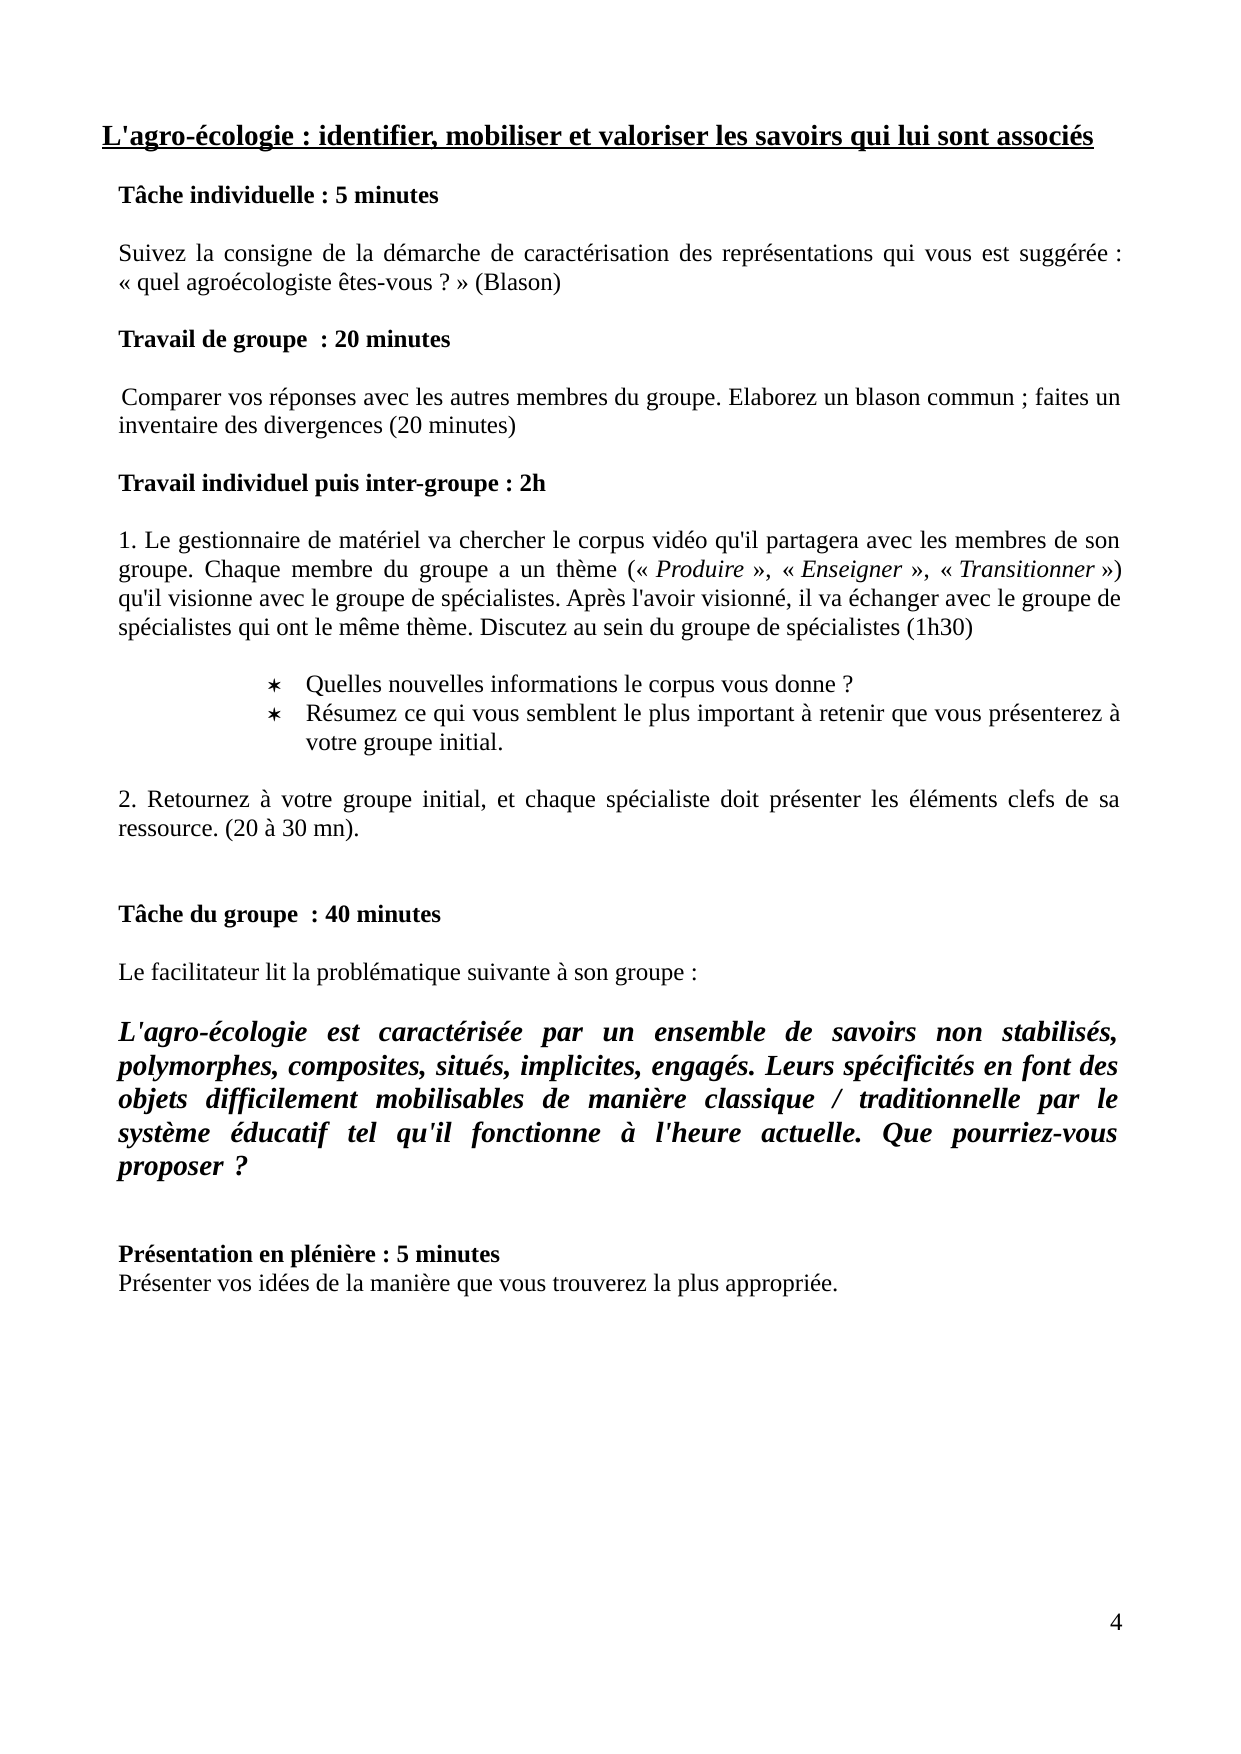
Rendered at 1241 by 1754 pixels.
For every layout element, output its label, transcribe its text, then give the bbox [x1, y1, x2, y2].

text Le facilitateur lit la problématique suivante à son groupe : [118, 957, 1122, 985]
text Présentation en plénière : 5 minutes [118, 1239, 1122, 1268]
text L'agro-écologie est caractérisée par un ensemble de savoirs non stabilisés, polymorphes, composites, situés, implicites, engagés. Leurs spécificités en font des objets difficilement mobilisables de manière classique / traditionnelle par le système éducatif tel qu'il fonctionne à l'heure actuelle. Que pourriez-vous proposer ? [118, 1014, 1122, 1182]
text Travail de groupe : 20 minutes [118, 324, 1122, 353]
text Comparer vos réponses avec les autres membres du groupe. Elaborez un blason commun ; faites un inventaire des divergences (20 minutes) [118, 382, 1122, 439]
text Tâche du groupe : 40 minutes [118, 899, 1122, 928]
text Travail individuel puis inter-groupe : 2h [118, 468, 1122, 497]
text Suivez la consigne de la démarche de caractérisation des représentations qui vous est suggérée : « quel agroécologiste êtes-vous ? » (Blason) [118, 238, 1122, 295]
text 2. Retournez à votre groupe initial, et chaque spécialiste doit présenter les éléments clefs de sa ressource. (20 à 30 mn). [118, 784, 1122, 842]
text Tâche individuelle : 5 minutes [118, 180, 1122, 209]
list Quelles nouvelles informations le corpus vous donne ? [268, 669, 1122, 698]
text Présenter vos idées de la manière que vous trouverez la plus appropriée. [118, 1268, 1122, 1297]
text 1. Le gestionnaire de matériel va chercher le corpus vidéo qu'il partagera avec les membres de son groupe. Chaque membre du groupe a un thème (« Produire », « Enseigner », « Transitionner ») qu'il visionne avec le groupe de spécialistes. Après l'avoir visionné, il va échanger avec le groupe de spécialistes qui ont le même thème. Discutez au sein du groupe de spécialistes (1h30) [118, 525, 1122, 640]
list Résumez ce qui vous semblent le plus important à retenir que vous présenterez à votre groupe initial. [268, 698, 1122, 755]
text L'agro-écologie : identifier, mobiliser et valoriser les savoirs qui lui sont associés [74, 118, 1122, 152]
